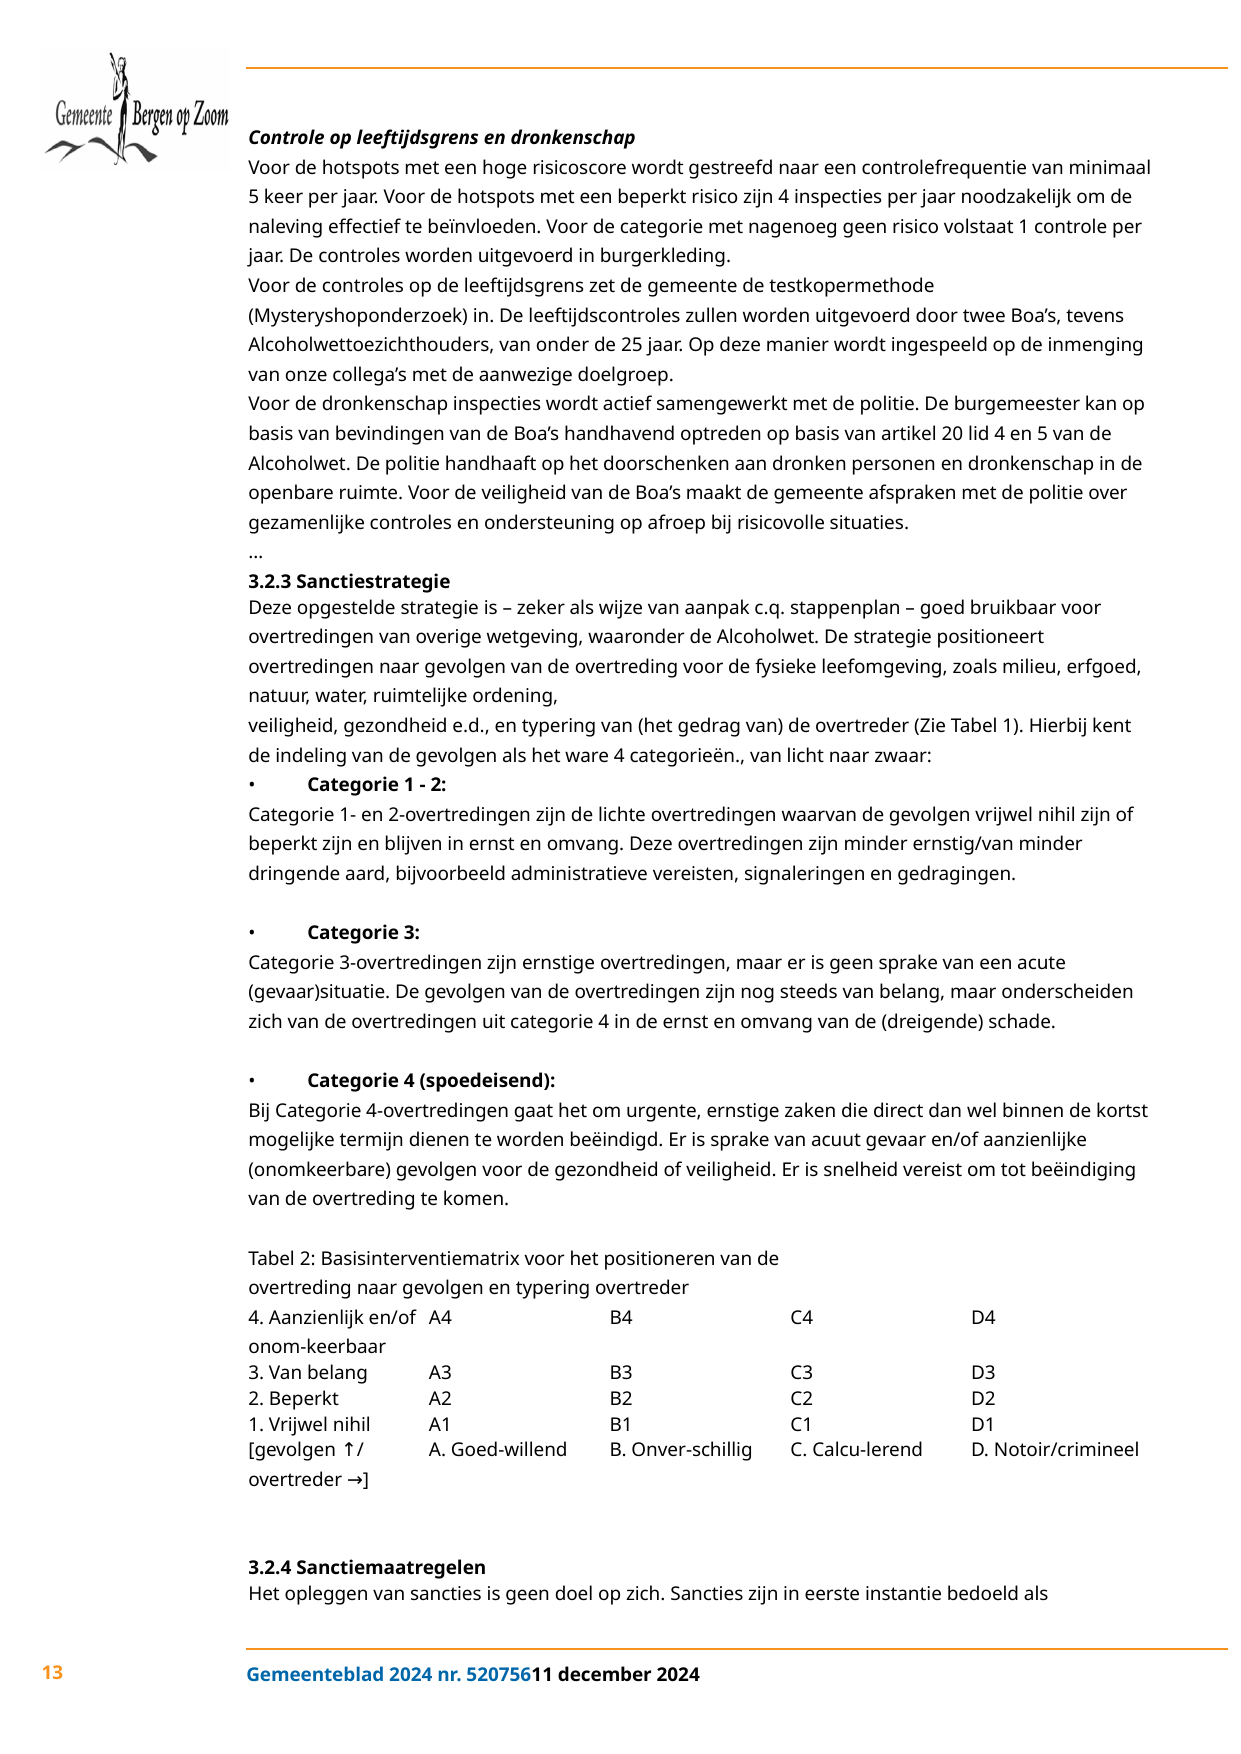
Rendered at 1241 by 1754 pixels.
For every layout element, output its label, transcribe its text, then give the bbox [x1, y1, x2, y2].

text overtreding naar gevolgen en typering overtreder [248, 1274, 1152, 1300]
text Het opleggen van sancties is geen doel op zich. Sancties zijn in eerste instantie bedoeld als [248, 1580, 1152, 1606]
table_cell B. Onver-schillig [609, 1436, 790, 1492]
table_header D4 [971, 1304, 1152, 1359]
table_cell 2. Beperkt [248, 1385, 429, 1411]
table_cell C3 [790, 1359, 971, 1385]
table_cell A. Goed-willend [429, 1436, 609, 1492]
table_cell D3 [971, 1359, 1152, 1385]
picture [41, 47, 231, 172]
table_cell A2 [429, 1385, 609, 1411]
table_cell 1. Vrijwel nihil [248, 1411, 429, 1436]
table_header A4 [429, 1304, 609, 1359]
text Bij Categorie 4-overtredingen gaat het om urgente, ernstige zaken die direct dan wel binnen de kortst mogelijke termijn dienen te worden beëindigd. Er is sprake van acuut gevaar en/of aanzienlijke (onomkeerbare) gevolgen voor de gezondheid of veiligheid. Er is snelheid vereist om tot beëindiging van de overtreding te komen. [248, 1097, 1152, 1211]
table_cell C. Calcu-lerend [790, 1436, 971, 1492]
table_header 4. Aanzienlijk en/of onom-keerbaar [248, 1304, 429, 1359]
text Voor de hotspots met een hoge risicoscore wordt gestreefd naar een controlefrequentie van minimaal 5 keer per jaar. Voor de hotspots met een beperkt risico zijn 4 inspecties per jaar noodzakelijk om de naleving effectief te beïnvloeden. Voor de categorie met nagenoeg geen risico volstaat 1 controle per jaar. De controles worden uitgevoerd in burgerkleding. [248, 154, 1152, 268]
list Categorie 4 (spoedeisend): [248, 1067, 1152, 1093]
list Categorie 1 - 2: [248, 771, 1152, 797]
list Categorie 3: [248, 919, 1152, 945]
text veiligheid, gezondheid e.d., en typering van (het gedrag van) de overtreder (Zie Tabel 1). Hierbij kent de indeling van de gevolgen als het ware 4 categorieën., van licht naar zwaar: [248, 712, 1152, 767]
text Controle op leeftijdsgrens en dronkenschap [248, 124, 1152, 150]
table_cell C1 [790, 1411, 971, 1436]
table_cell A1 [429, 1411, 609, 1436]
text Voor de controles op de leeftijdsgrens zet de gemeente de testkopermethode (Mysteryshoponderzoek) in. De leeftijdscontroles zullen worden uitgevoerd door twee Boa’s, tevens Alcoholwettoezichthouders, van onder de 25 jaar. Op deze manier wordt ingespeeld op de inmenging van onze collega’s met de aanwezige doelgroep. [248, 272, 1152, 387]
text … [248, 538, 1152, 564]
table_cell C2 [790, 1385, 971, 1411]
table_cell D1 [971, 1411, 1152, 1436]
text Deze opgestelde strategie is – zeker als wijze van aanpak c.q. stappenplan – goed bruikbaar voor overtredingen van overige wetgeving, waaronder de Alcoholwet. De strategie positioneert overtredingen naar gevolgen van de overtreding voor de fysieke leefomgeving, zoals milieu, erfgoed, natuur, water, ruimtelijke ordening, [248, 594, 1152, 708]
table_cell [gevolgen ↑/ overtreder →] [248, 1436, 429, 1492]
table_cell B3 [609, 1359, 790, 1385]
text Categorie 1- en 2-overtredingen zijn de lichte overtredingen waarvan de gevolgen vrijwel nihil zijn of beperkt zijn en blijven in ernst en omvang. Deze overtredingen zijn minder ernstig/van minder dringende aard, bijvoorbeeld administratieve vereisten, signaleringen en gedragingen. [248, 801, 1152, 886]
table_cell D2 [971, 1385, 1152, 1411]
table_header B4 [609, 1304, 790, 1359]
text 3.2.4 Sanctiemaatregelen [248, 1554, 1152, 1580]
table_cell A3 [429, 1359, 609, 1385]
table_header C4 [790, 1304, 971, 1359]
text Categorie 3-overtredingen zijn ernstige overtredingen, maar er is geen sprake van een acute (gevaar)situatie. De gevolgen van de overtredingen zijn nog steeds van belang, maar onderscheiden zich van de overtredingen uit categorie 4 in de ernst en omvang van de (dreigende) schade. [248, 949, 1152, 1034]
table_cell 3. Van belang [248, 1359, 429, 1385]
table_cell B2 [609, 1385, 790, 1411]
text 3.2.3 Sanctiestrategie [248, 568, 1152, 594]
text Voor de dronkenschap inspecties wordt actief samengewerkt met de politie. De burgemeester kan op basis van bevindingen van de Boa’s handhavend optreden op basis van artikel 20 lid 4 en 5 van de Alcoholwet. De politie handhaaft op het doorschenken aan dronken personen en dronkenschap in de openbare ruimte. Voor de veiligheid van de Boa’s maakt de gemeente afspraken met de politie over gezamenlijke controles en ondersteuning op afroep bij risicovolle situaties. [248, 391, 1152, 535]
text Tabel 2: Basisinterventiematrix voor het positioneren van de [248, 1245, 1152, 1270]
table_cell B1 [609, 1411, 790, 1436]
table_cell D. Notoir/crimineel [971, 1436, 1152, 1492]
